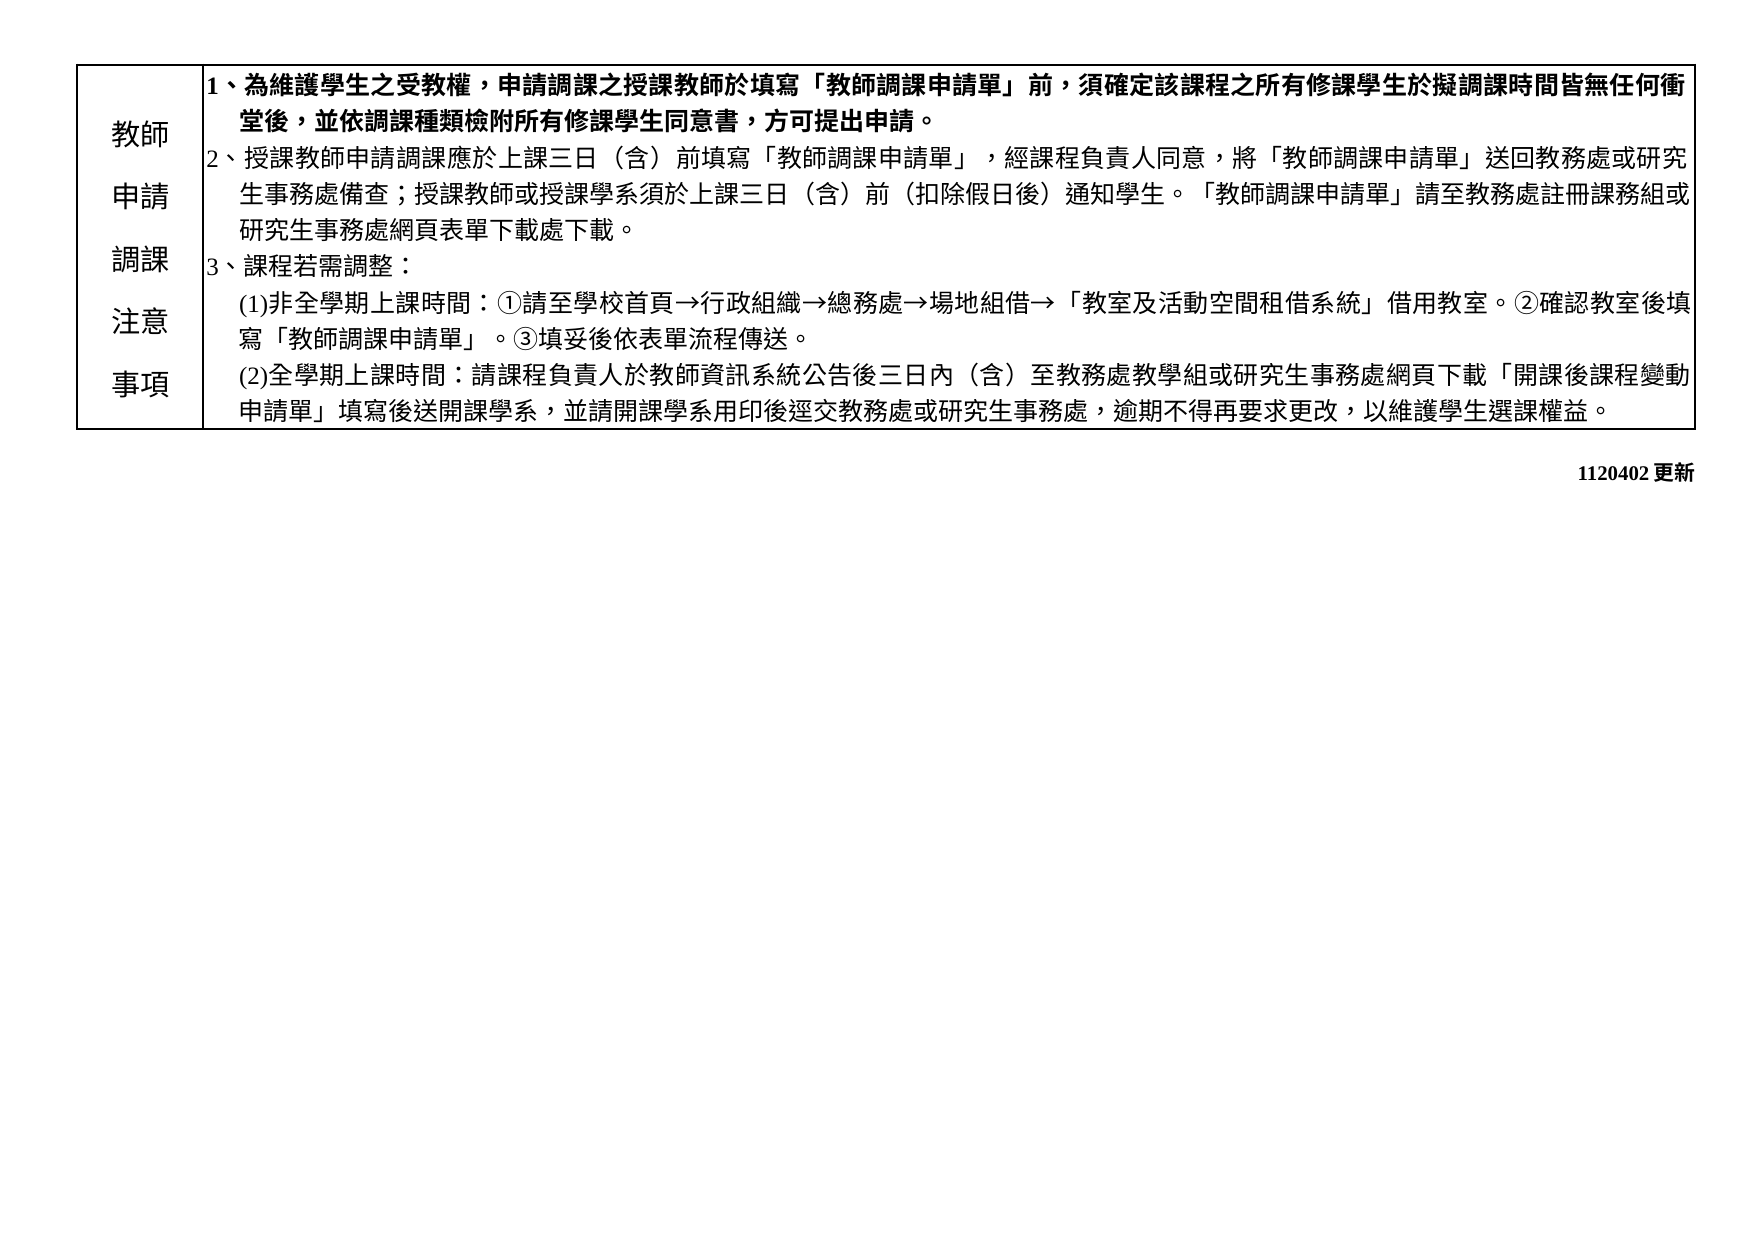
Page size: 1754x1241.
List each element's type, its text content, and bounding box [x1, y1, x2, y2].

text 1120402更新 [77, 430, 1695, 493]
table_cell 1、為維護學生之受教權，申請調課之授課教師於填寫「教師調課申請單」前，須確定該課程之所有修課學生於擬調課時間皆無任何衝堂後，並依調課種類檢附所有修課學生同意書，方可提出申請。 2、授課教師申請調課應於上課三日（含）前填寫「教師調課申請單」，經課程負責人同意，將「教師調課申請單」送回教務處或研究生事務處備查；授課教師或授課學系須於上課三日（含）前（扣除假日後）通知學生。「教師調課申請單」請至教務處註冊課務組或研究生事務處網頁表單下載處下載。 3、課程若需調整： (1)非全學期上課時間：①請至學校首頁→行政組織→總務處→場地組借→「教室及活動空間租借系統」借用教室。②確認教室後填寫「教師調課申請單」。③填妥後依表單流程傳送。 (2)全學期上課時間：請課程負責人於教師資訊系統公告後三日內（含）至教務處教學組或研究生事務處網頁下載「開課後課程變動申請單」填寫後送開課學系，並請開課學系用印後逕交教務處或研究生事務處，逾期不得再要求更改，以維護學生選課權益。 [204, 66, 1694, 428]
table_cell 教師 申請 調課 注意 事項 [78, 66, 202, 428]
